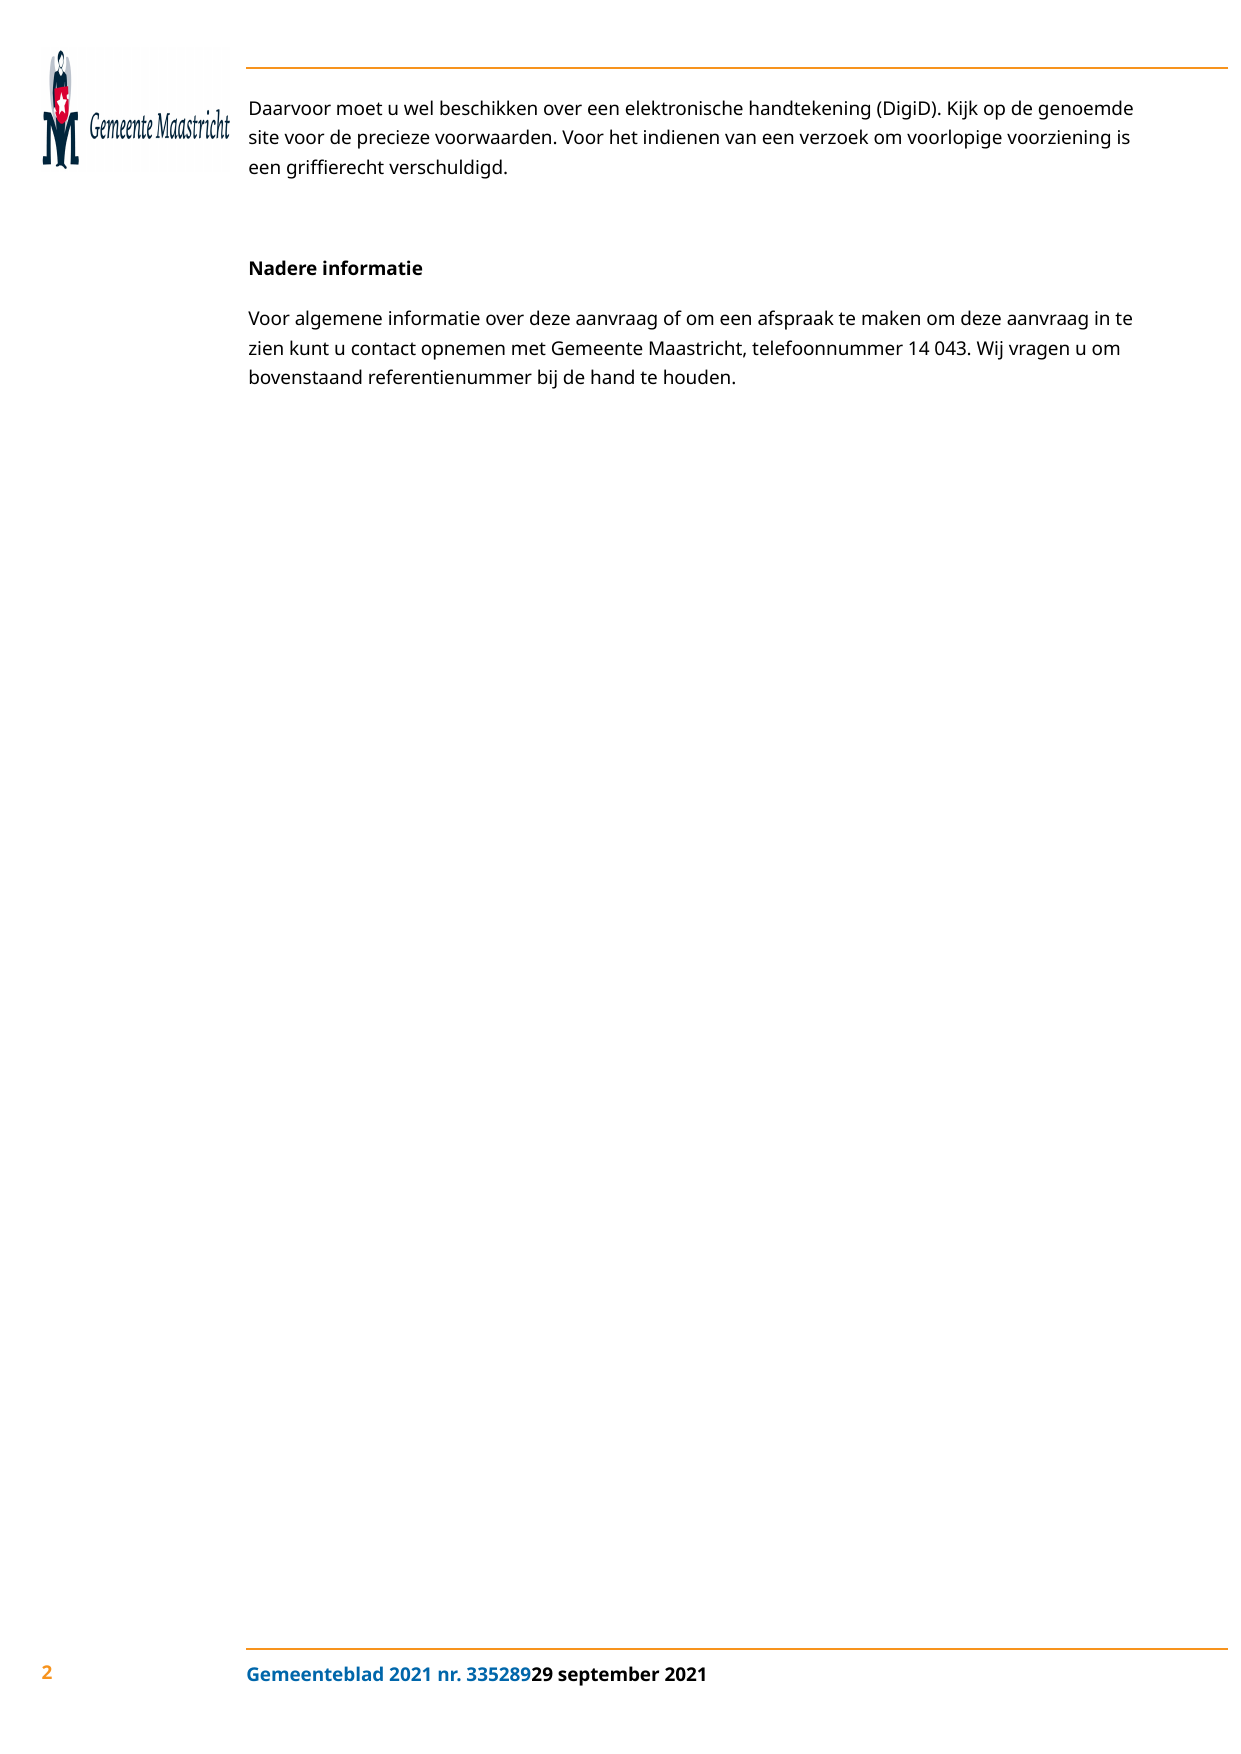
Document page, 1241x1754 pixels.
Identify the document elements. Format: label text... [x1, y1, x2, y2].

text Nadere informatie [248, 255, 1152, 281]
text Daarvoor moet u wel beschikken over een elektronische handtekening (DigiD). Kijk op de genoemde site voor de precieze voorwaarden. Voor het indienen van een verzoek om voorlopige voorziening is een griffierecht verschuldigd. [248, 95, 1152, 180]
picture [41, 47, 231, 172]
text Voor algemene informatie over deze aanvraag of om een afspraak te maken om deze aanvraag in te zien kunt u contact opnemen met Gemeente Maastricht, telefoonnummer 14 043. Wij vragen u om bovenstaand referentienummer bij de hand te houden. [248, 305, 1152, 390]
